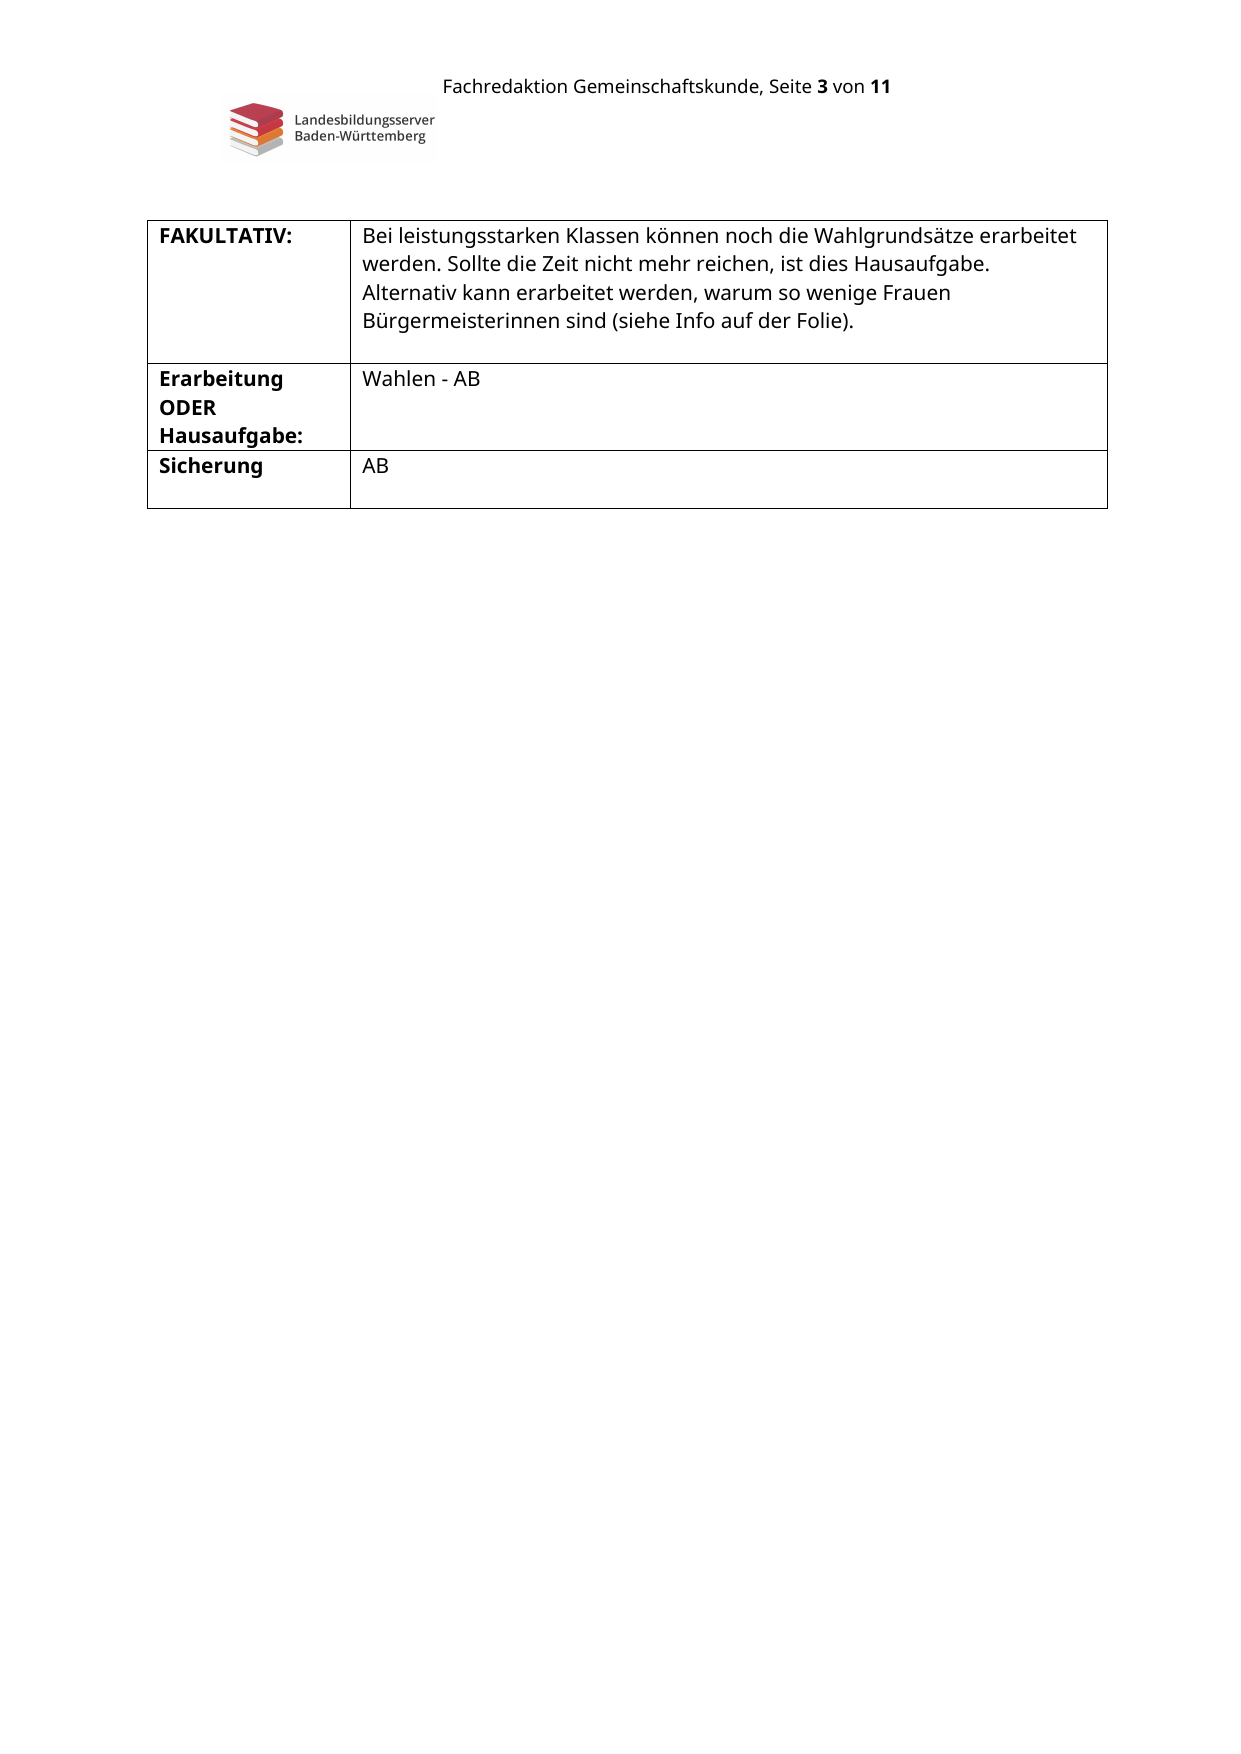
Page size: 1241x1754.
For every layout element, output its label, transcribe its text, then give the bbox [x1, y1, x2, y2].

table_cell Erarbeitung ODER Hausaufgabe: [148, 364, 350, 450]
table_cell Wahlen - AB [351, 364, 1107, 450]
table_header Bei leistungsstarken Klassen können noch die Wahlgrundsätze erarbeitet werden. Sollte die Zeit nicht mehr reichen, ist dies Hausaufgabe. Alternativ kann erarbeitet werden, warum so wenige Frauen Bürgermeisterinnen sind (siehe Info auf der Folie). [351, 221, 1107, 363]
table_cell Sicherung [148, 451, 350, 508]
table_cell AB [351, 451, 1107, 508]
table_header FAKULTATIV: [148, 221, 350, 363]
